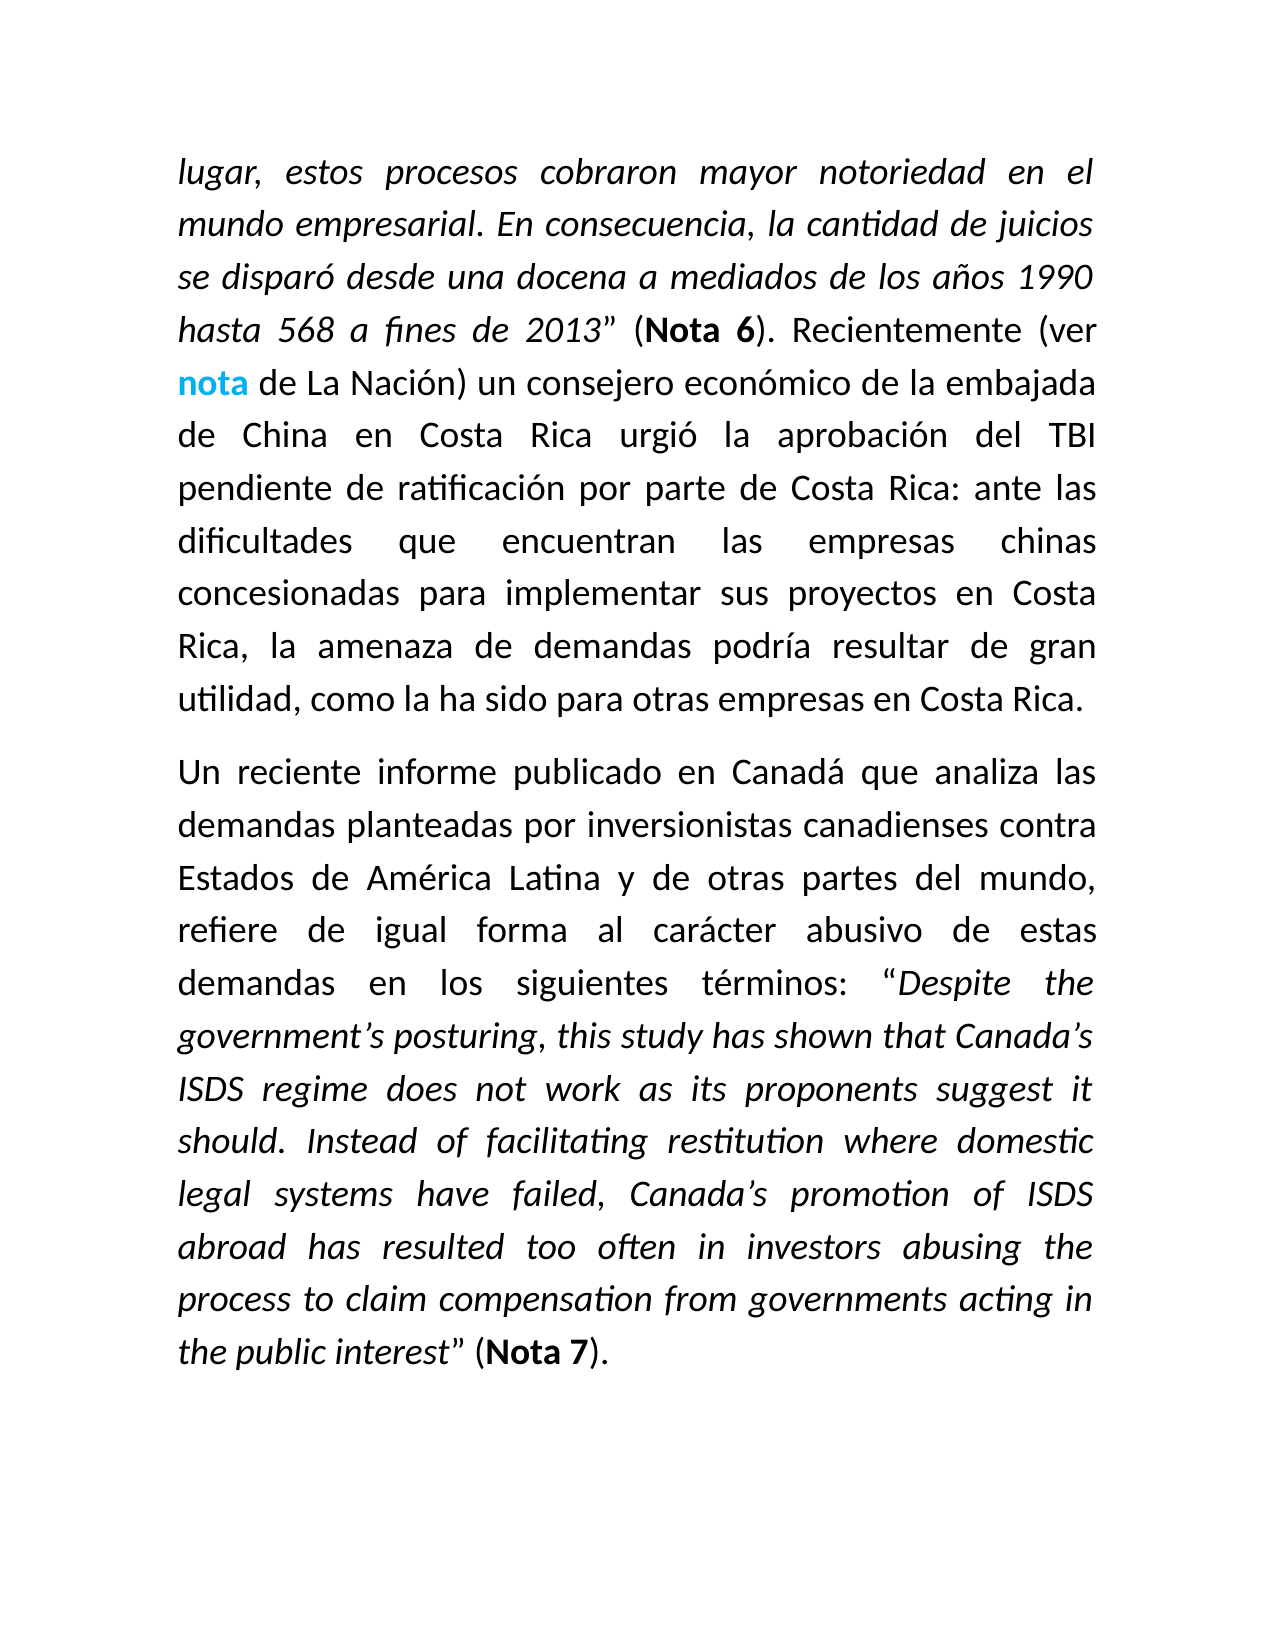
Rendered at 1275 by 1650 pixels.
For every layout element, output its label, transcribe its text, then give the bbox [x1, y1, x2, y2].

text lugar, estos procesos cobraron mayor notoriedad en el mundo empresarial. En consecuencia, la cantidad de juicios se disparó desde una docena a mediados de los años 1990 hasta 568 a fines de 2013” (Nota 6). Recientemente (ver nota de La Nación) un consejero económico de la embajada de China en Costa Rica urgió la aprobación del TBI pendiente de ratificación por parte de Costa Rica: ante las dificultades que encuentran las empresas chinas concesionadas para implementar sus proyectos en Costa Rica, la amenaza de demandas podría resultar de gran utilidad, como la ha sido para otras empresas en Costa Rica. [177, 148, 1098, 721]
text Un reciente informe publicado en Canadá que analiza las demandas planteadas por inversionistas canadienses contra Estados de América Latina y de otras partes del mundo, refiere de igual forma al carácter abusivo de estas demandas en los siguientes términos: “Despite the government’s posturing, this study has shown that Canada’s ISDS regime does not work as its proponents suggest it should. Instead of facilitating restitution where domestic legal systems have failed, Canada’s promotion of ISDS abroad has resulted too often in investors abusing the process to claim compensation from governments acting in the public interest” (Nota 7). [177, 748, 1098, 1374]
